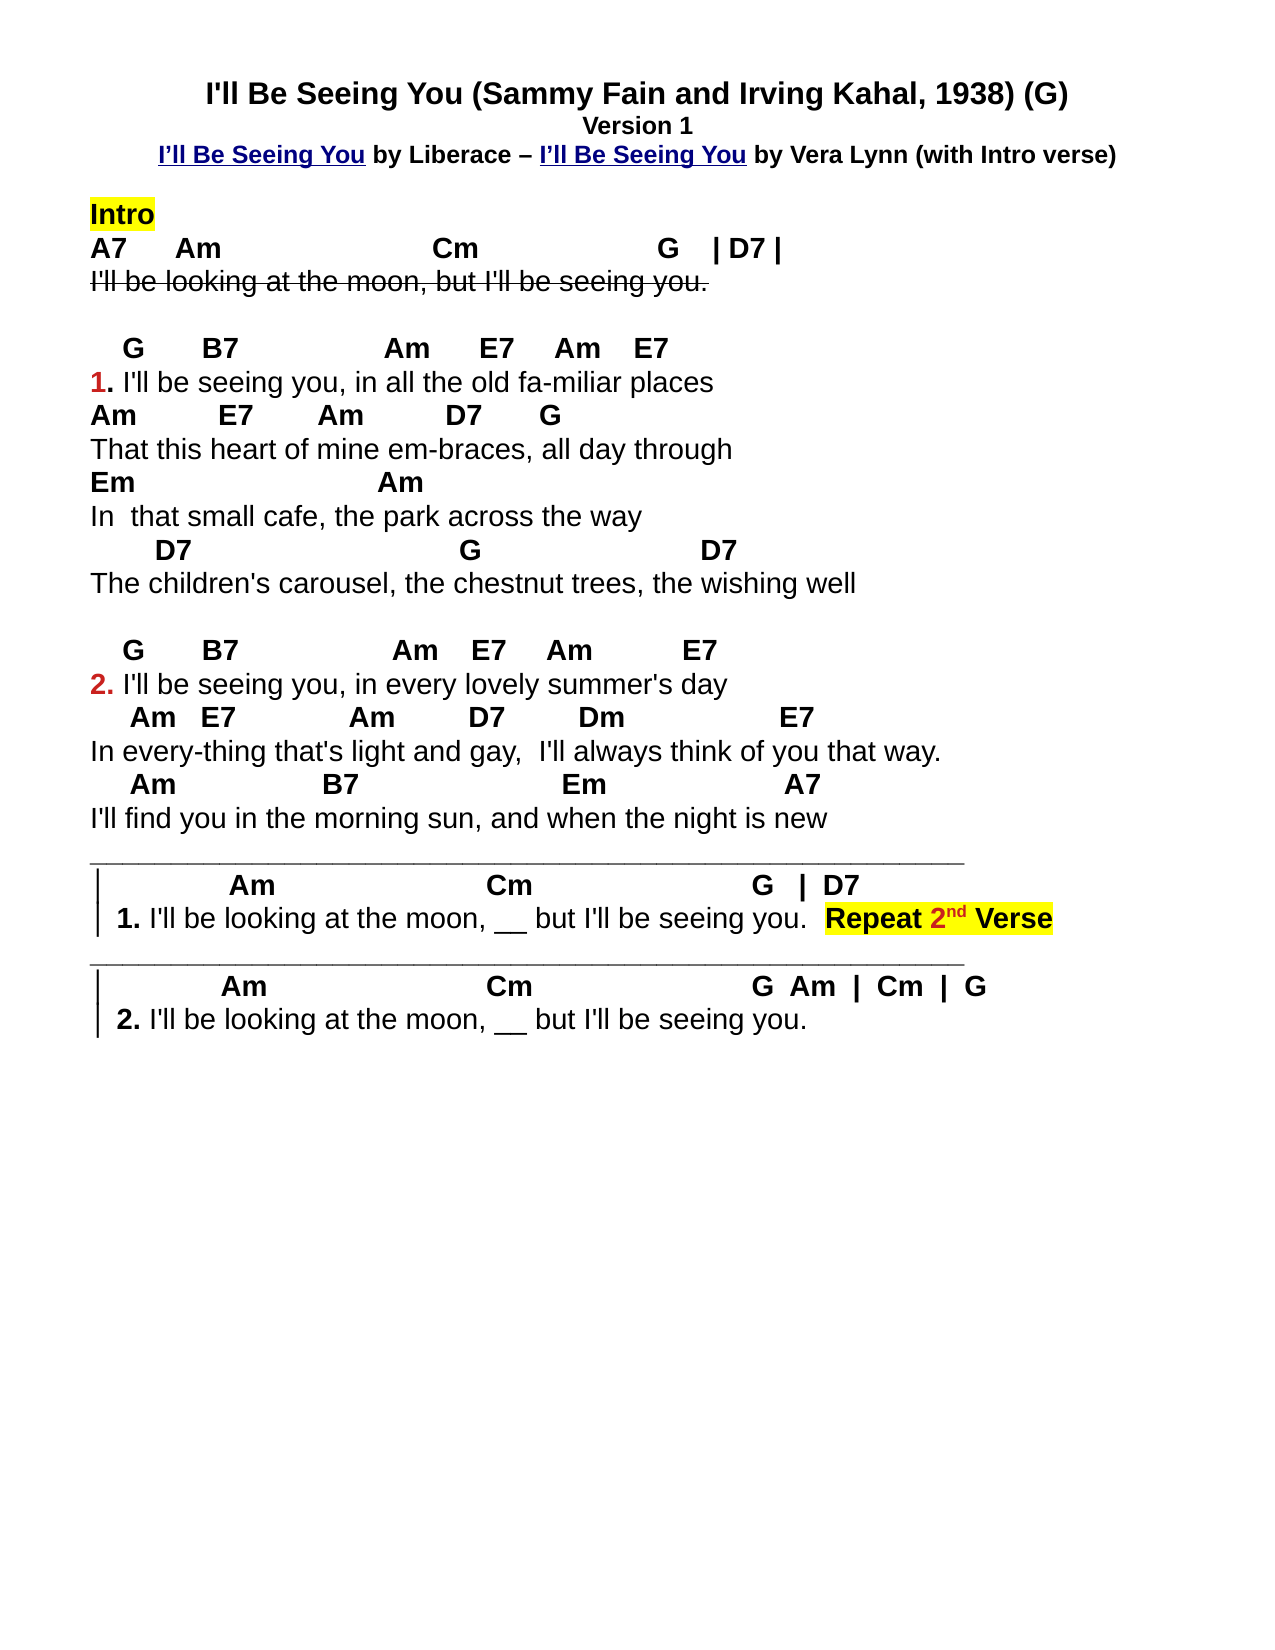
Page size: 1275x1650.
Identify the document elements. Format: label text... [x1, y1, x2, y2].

text Am B7 Em A7 [90, 767, 1185, 801]
text I'll Be Seeing You (Sammy Fain and Irving Kahal, 1938) (G) [90, 75, 1185, 111]
text │ Am Cm G Am | Cm | G [99, 969, 1185, 1002]
text D7 G D7 [90, 533, 1185, 566]
text G B7 Am E7 Am E7 [90, 331, 1185, 365]
text 1. I'll be seeing you, in all the old fa-miliar places [90, 365, 1185, 398]
text Am E7 Am D7 G [90, 398, 1185, 432]
text Version 1 [90, 111, 1185, 140]
text In every-thing that's light and gay, I'll always think of you that way. [90, 734, 1185, 767]
text I’ll Be Seeing You by Liberace – I’ll Be Seeing You by Vera Lynn (with Intro verse) [90, 140, 1185, 168]
text Em Am [90, 466, 1185, 499]
text │ Am Cm G | D7 [99, 868, 1185, 902]
text Intro [90, 197, 1185, 231]
text 2. I'll be seeing you, in every lovely summer's day [90, 667, 1185, 700]
text A7 Am Cm G | D7 | [90, 231, 1185, 264]
text G B7 Am E7 Am E7 [90, 633, 1185, 667]
text The children's carousel, the chestnut trees, the wishing well [90, 566, 1185, 600]
text That this heart of mine em-braces, all day through [90, 432, 1185, 466]
text │ 1. I'll be looking at the moon, __ but I'll be seeing you. Repeat 2nd Verse [99, 902, 1185, 935]
text │ 2. I'll be looking at the moon, __ but I'll be seeing you. [99, 1002, 1185, 1036]
text In that small cafe, the park across the way [90, 499, 1185, 533]
text I'll be looking at the moon, but I'll be seeing you. [90, 264, 1185, 298]
text ______________________________________________________ [90, 935, 1185, 969]
text I'll find you in the morning sun, and when the night is new [90, 801, 1185, 834]
text ______________________________________________________ [90, 834, 1185, 868]
text Am E7 Am D7 Dm E7 [90, 700, 1185, 734]
